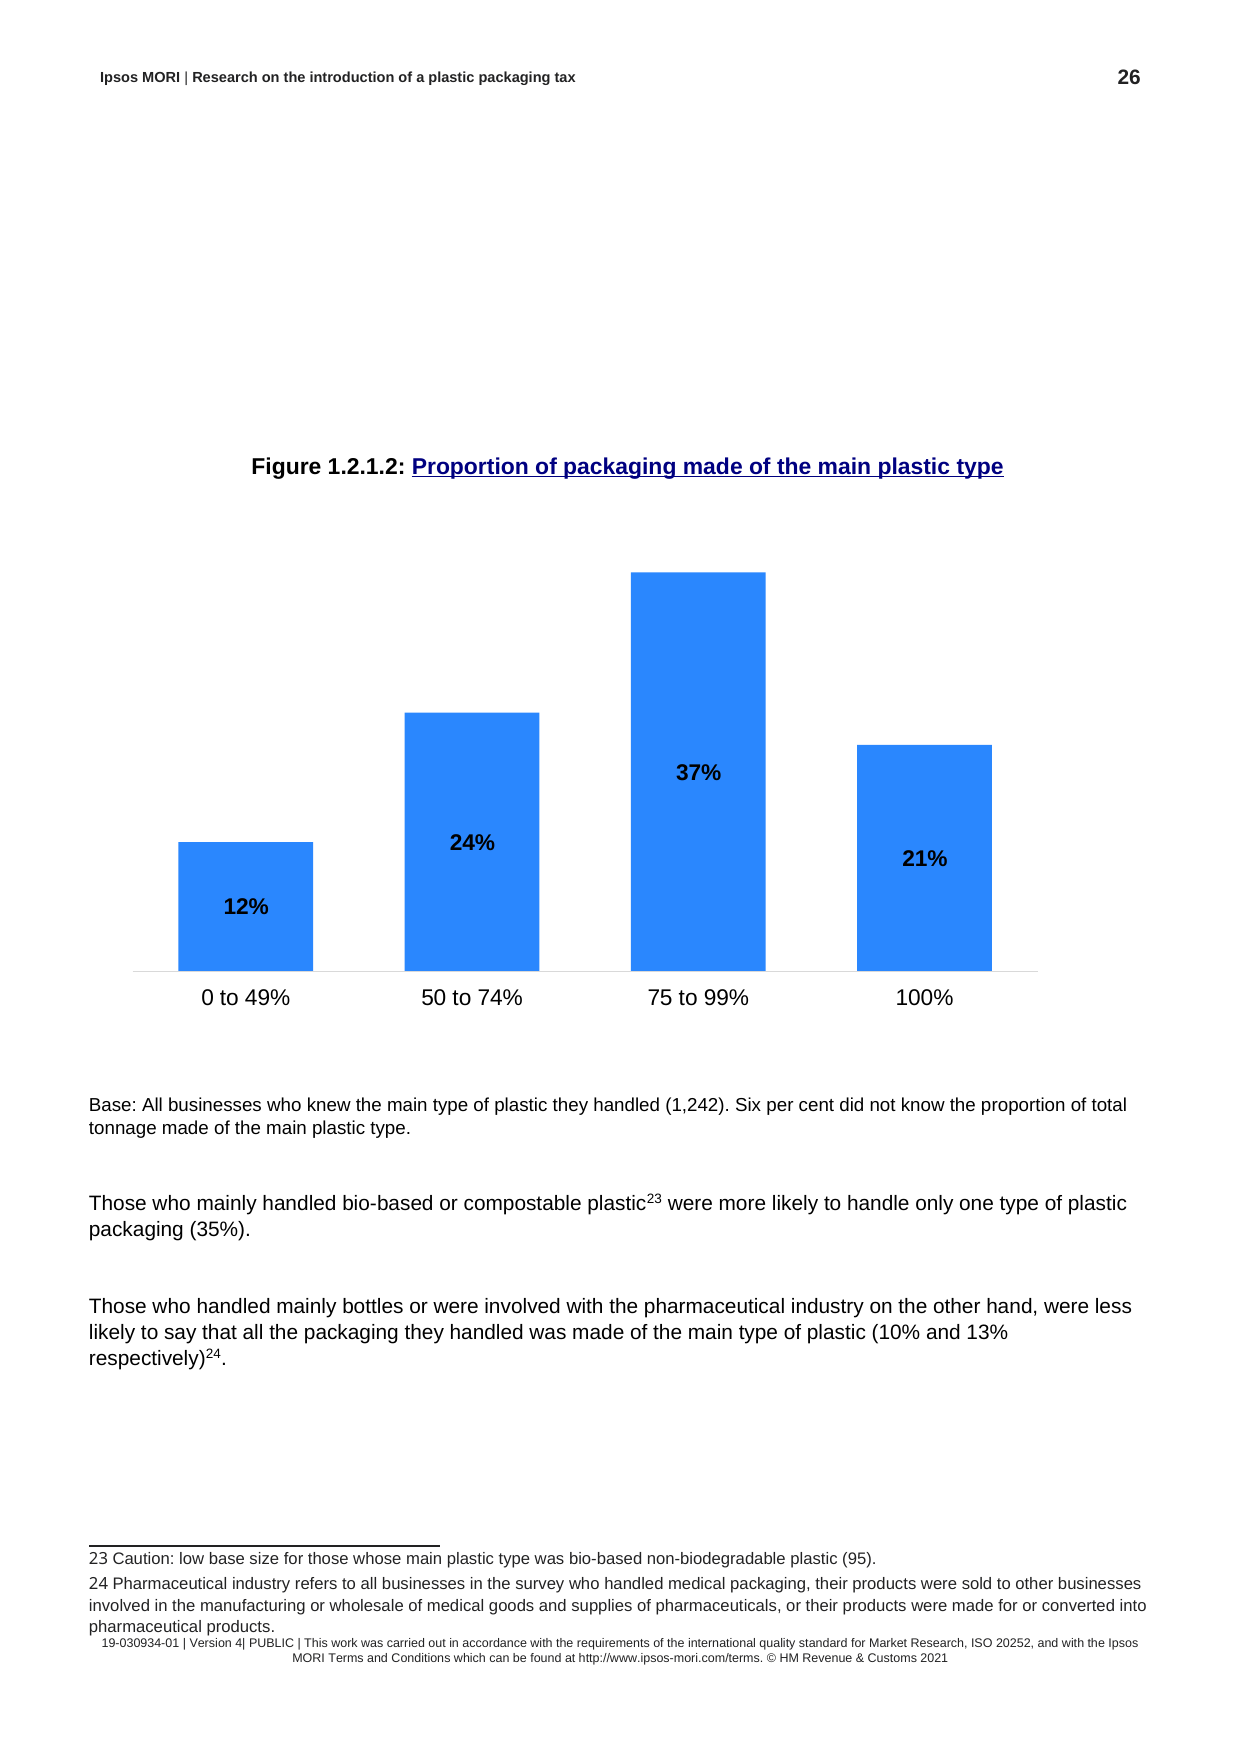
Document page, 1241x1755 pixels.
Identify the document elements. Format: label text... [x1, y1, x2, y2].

text Those who mainly handled bio-based or compostable plastic were more likely to handle only one type of plastic packaging (35%). [89, 1191, 1152, 1241]
text Caution: low base size for those whose main plastic type was bio-based non-biodegradable plastic (95). [89, 1546, 1152, 1569]
text Pharmaceutical industry refers to all businesses in the survey who handled medical packaging, their products were sold to other businesses involved in the manufacturing or wholesale of medical goods and supplies of pharmaceuticals, or their products were made for or converted into pharmaceutical products. [89, 1571, 1152, 1636]
list Proportion of packaging made of the main plastic type [251, 453, 1152, 479]
text Base: All businesses who knew the main type of plastic they handled (1,242). Six per cent did not know the proportion of total tonnage made of the main plastic type. [89, 1093, 1152, 1139]
text Those who handled mainly bottles or were involved with the pharmaceutical industry on the other hand, were less likely to say that all the packaging they handled was made of the main type of plastic (10% and 13% respectively). [89, 1293, 1152, 1370]
